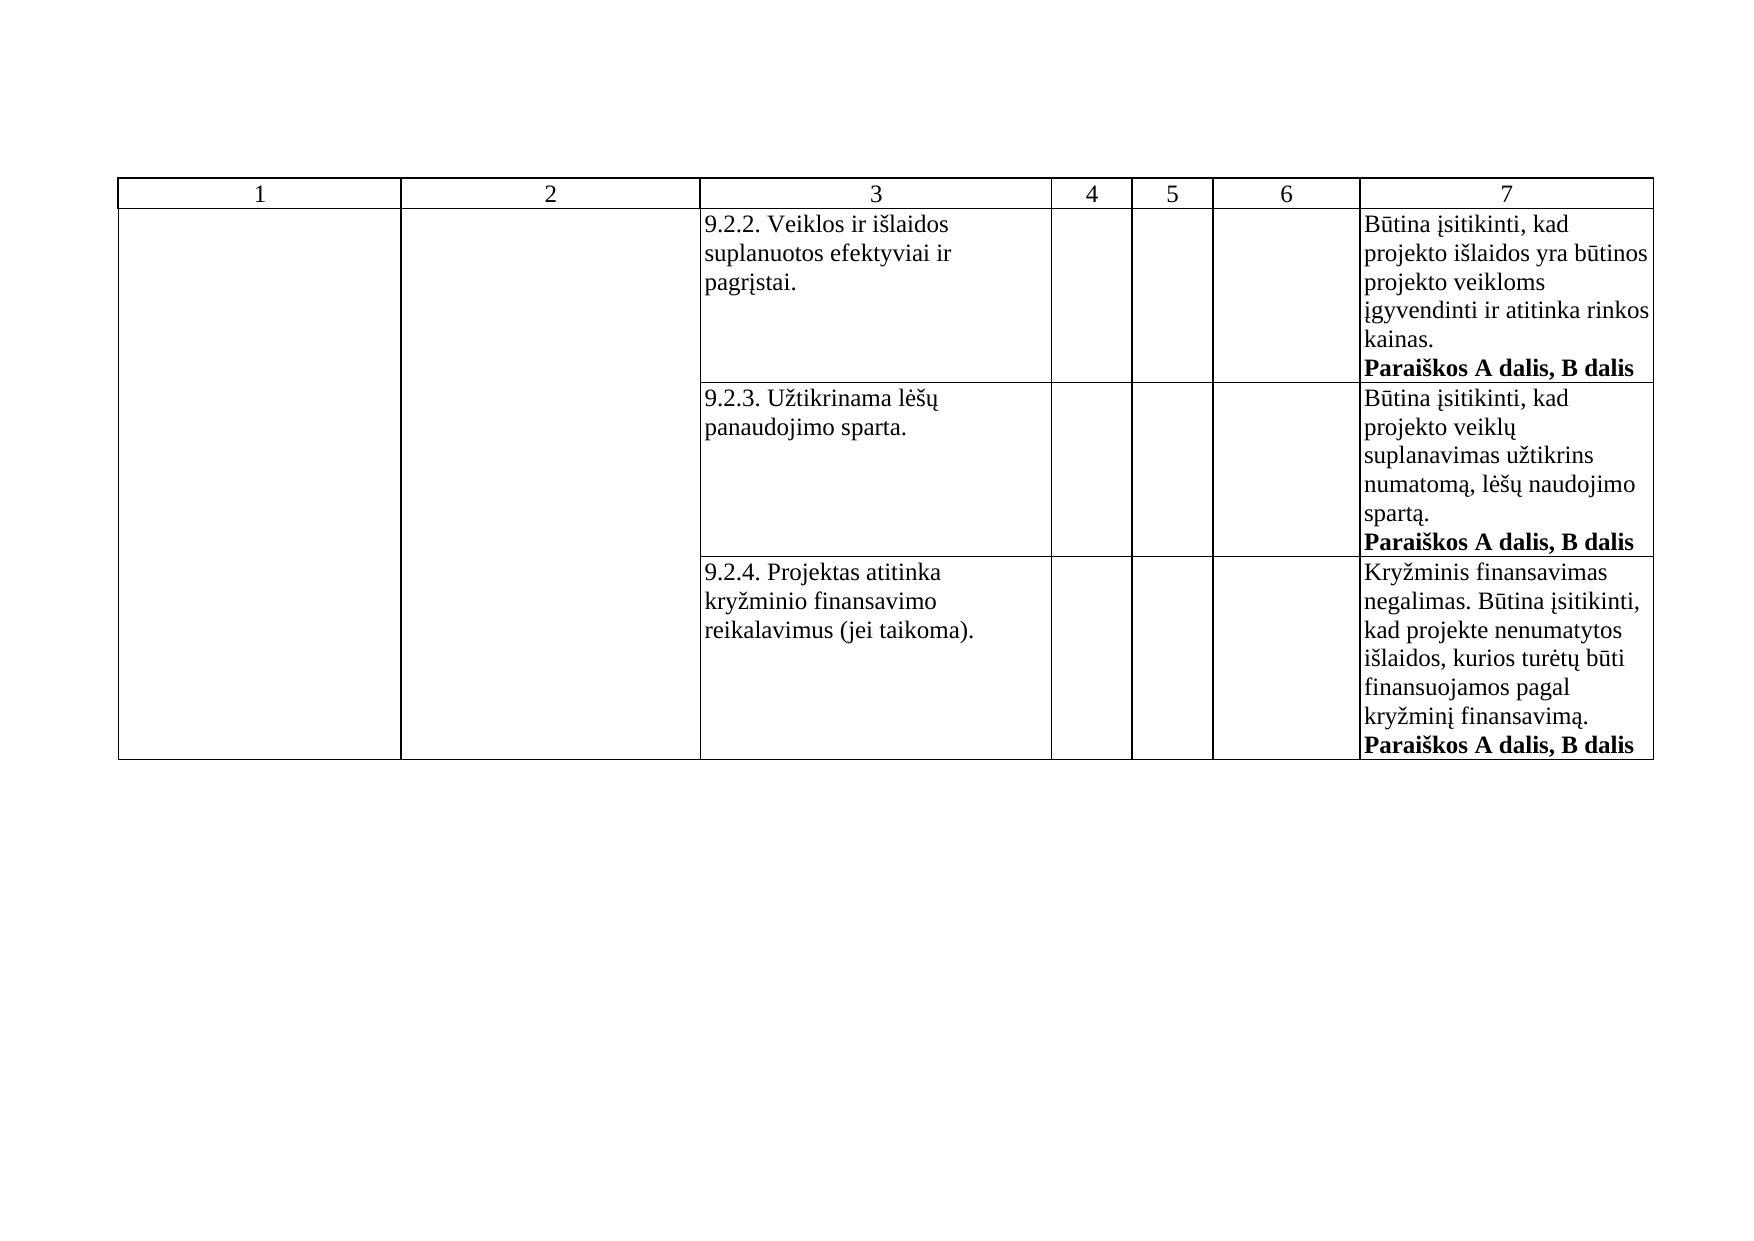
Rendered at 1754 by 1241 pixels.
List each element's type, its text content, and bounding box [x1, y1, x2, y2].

table_header 6 [1214, 179, 1359, 207]
table_cell [1052, 209, 1131, 382]
table_cell [1214, 209, 1359, 382]
table_cell [1214, 557, 1359, 758]
table_header 5 [1133, 179, 1212, 207]
table_header 4 [1052, 179, 1131, 207]
table_cell 9.2.4. Projektas atitinka kryžminio finansavimo reikalavimus (jei taikoma). [701, 557, 1051, 758]
table_cell [1052, 383, 1131, 556]
table_cell [119, 209, 400, 758]
table_cell [402, 209, 700, 758]
table_header 2 [402, 179, 699, 207]
table_header 7 [1361, 179, 1653, 207]
table_cell Būtina įsitikinti, kad projekto išlaidos yra būtinos projekto veikloms įgyvendinti ir atitinka rinkos kainas. Paraiškos A dalis, B dalis [1361, 209, 1653, 382]
table_cell Būtina įsitikinti, kad projekto veiklų suplanavimas užtikrins numatomą, lėšų naudojimo spartą. Paraiškos A dalis, B dalis [1361, 383, 1653, 556]
table_cell [1133, 383, 1212, 556]
table_cell Kryžminis finansavimas negalimas. Būtina įsitikinti, kad projekte nenumatytos išlaidos, kurios turėtų būti finansuojamos pagal kryžminį finansavimą. Paraiškos A dalis, B dalis [1361, 557, 1653, 758]
table_cell [1133, 557, 1212, 758]
table_header 1 [119, 179, 400, 207]
table_cell 9.2.2. Veiklos ir išlaidos suplanuotos efektyviai ir pagrįstai. [701, 209, 1051, 382]
table_cell 9.2.3. Užtikrinama lėšų panaudojimo sparta. [701, 383, 1051, 556]
table_cell [1214, 383, 1359, 556]
table_header 3 [701, 179, 1051, 207]
table_cell [1052, 557, 1131, 758]
table_cell [1133, 209, 1212, 382]
